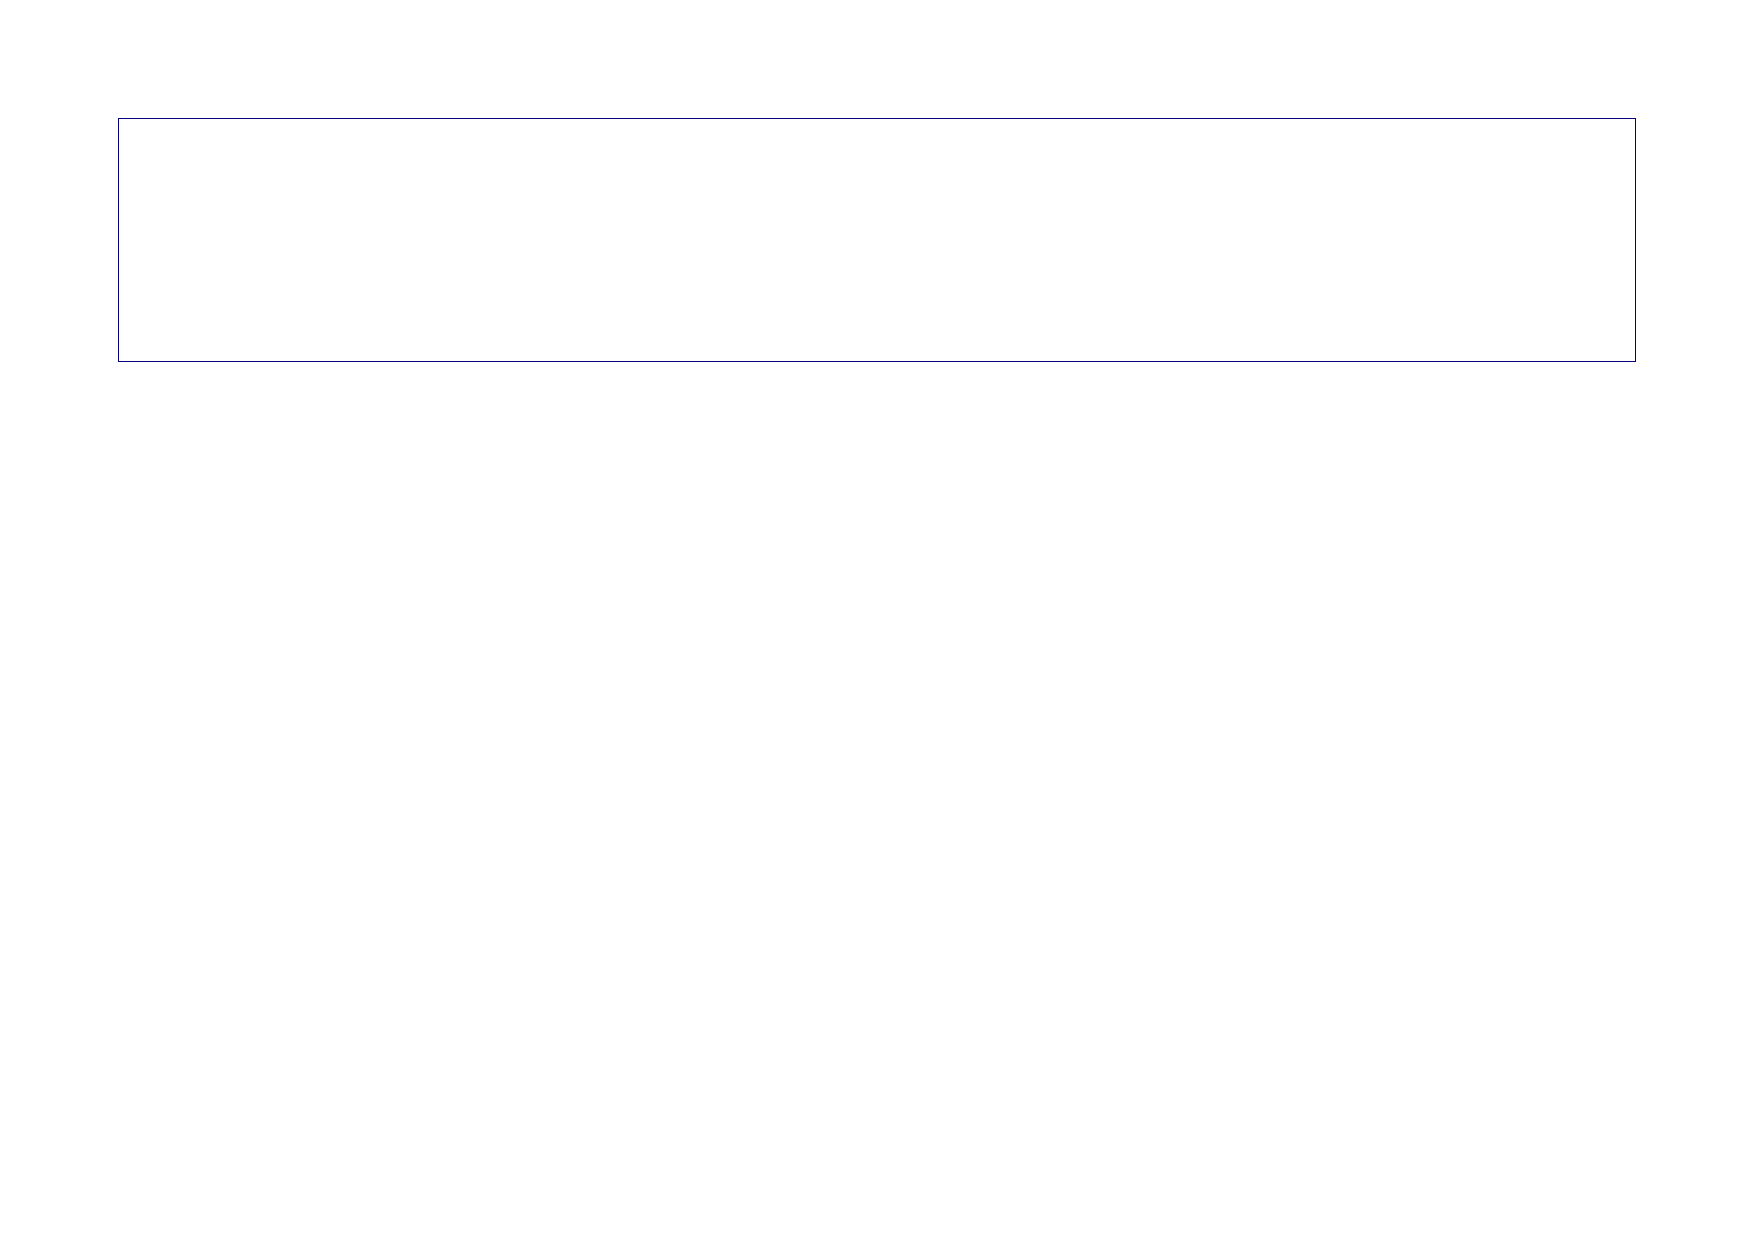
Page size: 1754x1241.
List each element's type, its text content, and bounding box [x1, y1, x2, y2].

table_header OUTROS COMENTARIOS. EXEMPLOS Na aula hai dous alumnos cun déficit de atención importante. O feito de ter que estar atento para saber cando é a súa intervención facilita o proceso de concentración. Vese clara a diferencia entre aqueles alumnos/as que interiorizan con rapidez o seu rol e os que precisan máis tempo. O mestre dirixe ben estas diferenzas. Tamén transmite moita tranquilidade cando alguén se equivoca, restándolle importancia: “ Non te preocupes, repetimos outra vez, non é máis que un ensaio,...”. Estas frases construtivas axudan enormemente aos nenos/as. Tal vez, o mestre debera interiorizar el mesmo esa tranquilidade que transmite ao alumnado e quitarse presión. É moi perfeccionista e supón unha carga engadida ao seu traballo. Transmite a importancia da lingua galega e o sentimento de agarimo cara a ela, algo que perciben claramente os nenos/as cando o escoitan. [119, 119, 1635, 361]
